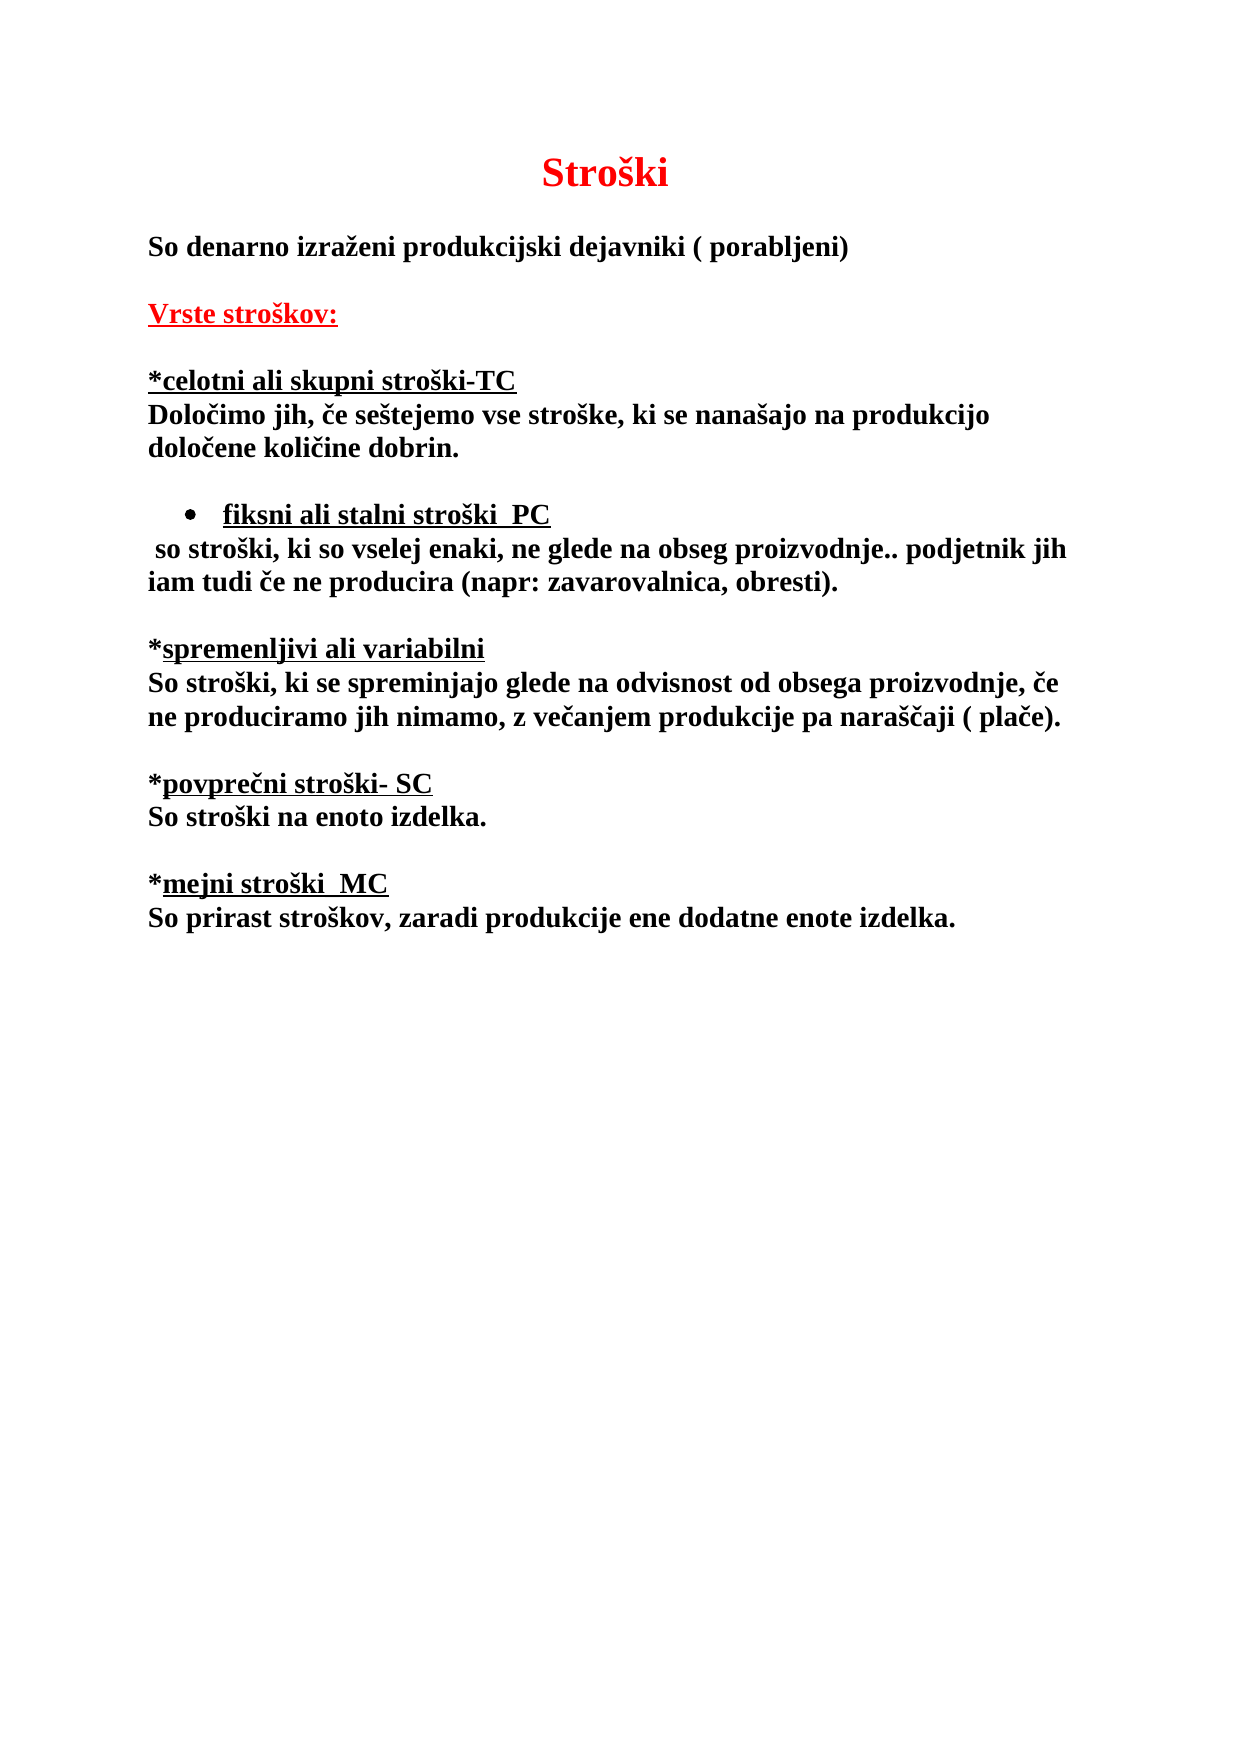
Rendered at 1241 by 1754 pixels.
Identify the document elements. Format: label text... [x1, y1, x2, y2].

text Stroški [148, 148, 1093, 196]
text so stroški, ki so vselej enaki, ne glede na obseg proizvodnje.. podjetnik jih iam tudi če ne producira (napr: zavarovalnica, obresti). [148, 531, 1093, 598]
text Vrste stroškov: [148, 296, 1093, 330]
text So stroški na enoto izdelka. [148, 799, 1093, 833]
text So prirast stroškov, zaradi produkcije ene dodatne enote izdelka. [148, 900, 1093, 933]
text So denarno izraženi produkcijski dejavniki ( porabljeni) [148, 229, 1093, 263]
text *celotni ali skupni stroški-TC [148, 363, 1093, 397]
text Določimo jih, če seštejemo vse stroške, ki se nanašajo na produkcijo določene količine dobrin. [148, 397, 1093, 464]
text *povprečni stroški- SC [148, 766, 1093, 799]
list fiksni ali stalni stroški_PC [185, 497, 1093, 531]
text *spremenljivi ali variabilni [148, 632, 1093, 665]
text So stroški, ki se spreminjajo glede na odvisnost od obsega proizvodnje, če ne produciramo jih nimamo, z večanjem produkcije pa naraščaji ( plače). [148, 665, 1093, 732]
text *mejni stroški_MC [148, 866, 1093, 900]
